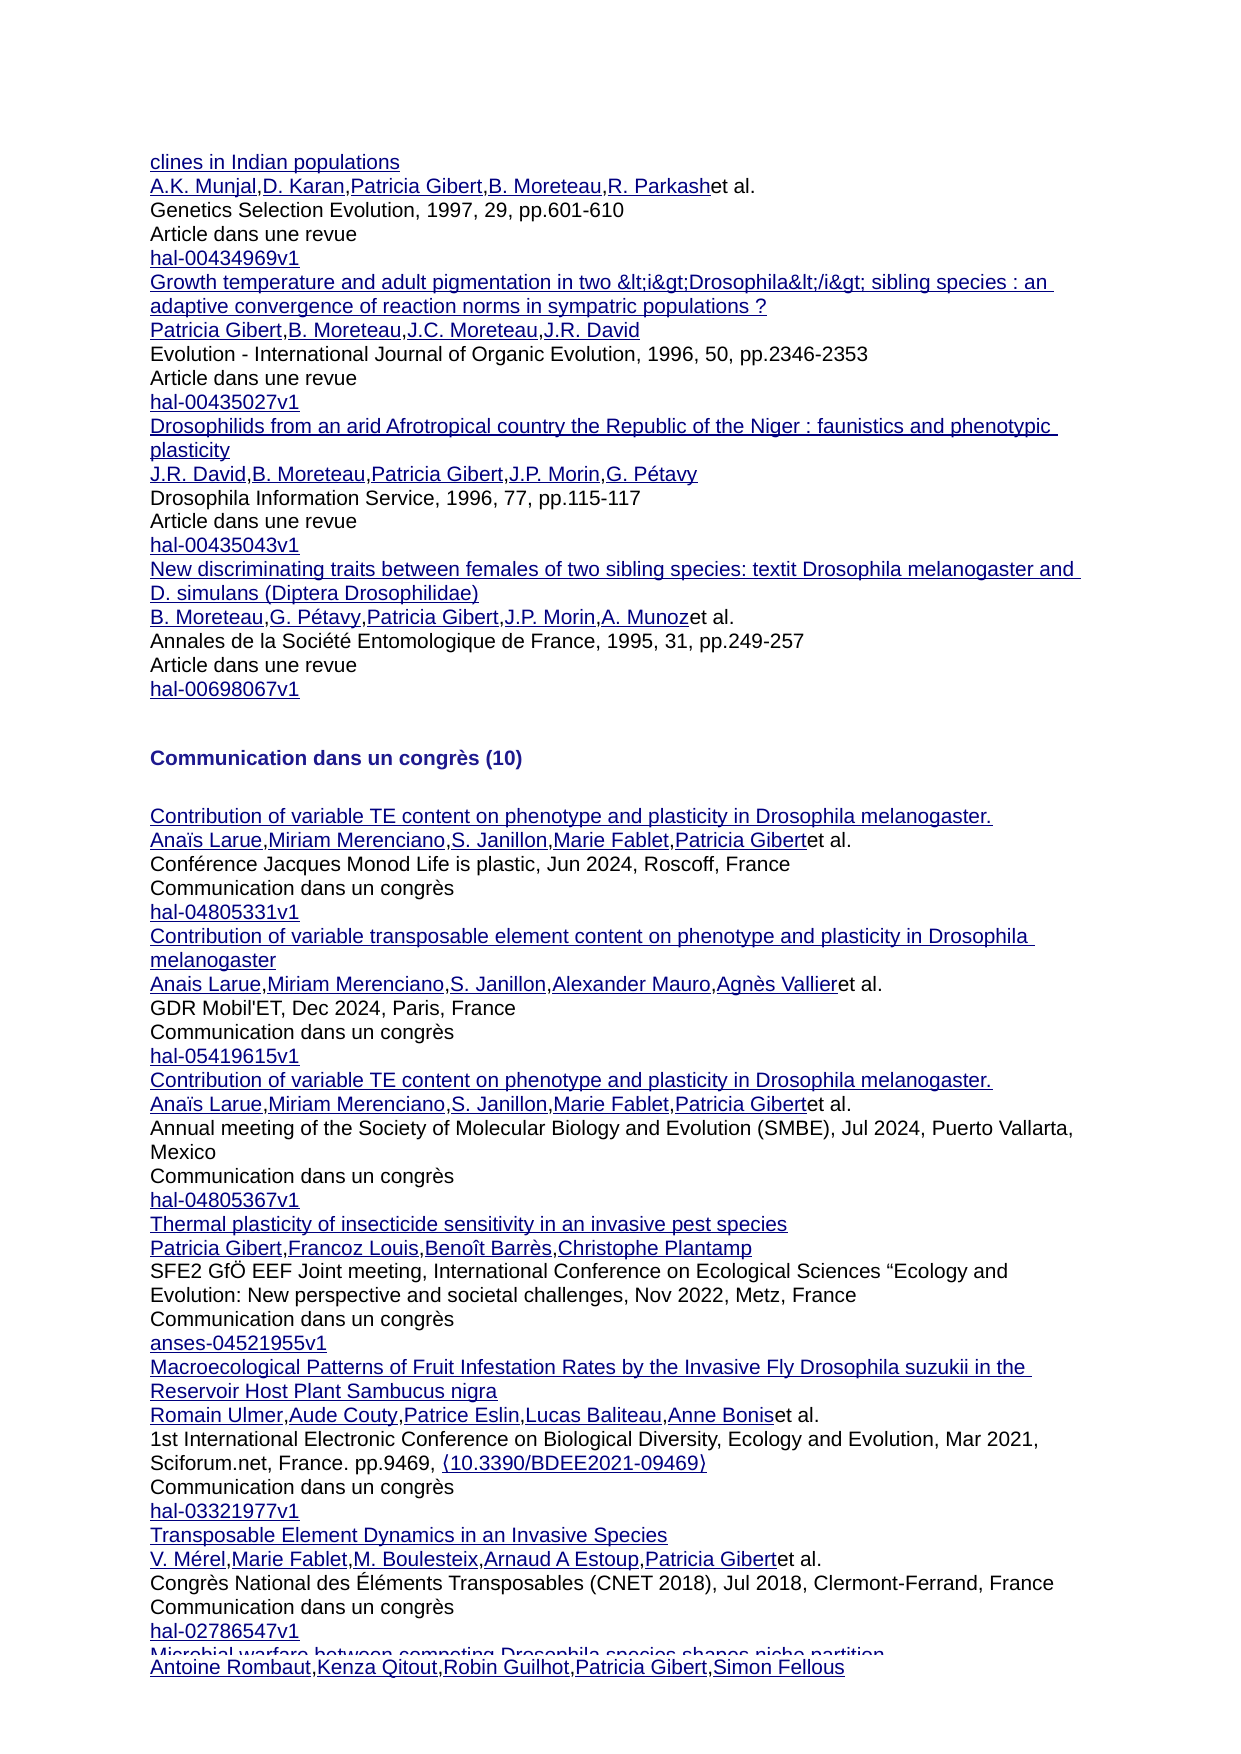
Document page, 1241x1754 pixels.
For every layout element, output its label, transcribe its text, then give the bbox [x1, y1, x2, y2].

table_cell Microbial warfare between competing Drosophila species shapes niche partition Antoine Rombaut,Kenza Qitout,Robin Guilhot,Patricia Gibert,Simon Fellous [150, 1643, 1090, 1679]
table_header Contribution of variable TE content on phenotype and plasticity in Drosophila melanogaster. Anaïs Larue,Miriam Merenciano,S. Janillon,Marie Fablet,Patricia Gibertet al. Conférence Jacques Monod Life is plastic, Jun 2024, Roscoff, France Communication dans un congrès hal-04805331v1 [150, 804, 1090, 924]
table_cell Growth temperature and adult pigmentation in two &lt;i&gt;Drosophila&lt;/i&gt; sibling species : an adaptive convergence of reaction norms in sympatric populations ? Patricia Gibert,B. Moreteau,J.C. Moreteau,J.R. David Evolution - International Journal of Organic Evolution, 1996, 50, pp.2346-2353 Article dans une revue hal-00435027v1 [150, 270, 1090, 413]
subtitle Communication dans un congrès (10) [150, 746, 1090, 770]
table_cell Contribution of variable TE content on phenotype and plasticity in Drosophila melanogaster. Anaïs Larue,Miriam Merenciano,S. Janillon,Marie Fablet,Patricia Gibertet al. Annual meeting of the Society of Molecular Biology and Evolution (SMBE), Jul 2024, Puerto Vallarta, Mexico Communication dans un congrès hal-04805367v1 [150, 1068, 1090, 1211]
table_cell clines in Indian populations A.K. Munjal,D. Karan,Patricia Gibert,B. Moreteau,R. Parkashet al. Genetics Selection Evolution, 1997, 29, pp.601-610 Article dans une revue hal-00434969v1 [150, 150, 1090, 270]
table_cell Drosophilids from an arid Afrotropical country the Republic of the Niger : faunistics and phenotypic plasticity J.R. David,B. Moreteau,Patricia Gibert,J.P. Morin,G. Pétavy Drosophila Information Service, 1996, 77, pp.115-117 Article dans une revue hal-00435043v1 [150, 414, 1090, 557]
table_cell Macroecological Patterns of Fruit Infestation Rates by the Invasive Fly Drosophila suzukii in the Reservoir Host Plant Sambucus nigra Romain Ulmer,Aude Couty,Patrice Eslin,Lucas Baliteau,Anne Boniset al. 1st International Electronic Conference on Biological Diversity, Ecology and Evolution, Mar 2021, Sciforum.net, France. pp.9469, ⟨10.3390/BDEE2021-09469⟩ Communication dans un congrès hal-03321977v1 [150, 1355, 1090, 1523]
table_cell Contribution of variable transposable element content on phenotype and plasticity in Drosophila melanogaster Anais Larue,Miriam Merenciano,S. Janillon,Alexander Mauro,Agnès Vallieret al. GDR Mobil'ET, Dec 2024, Paris, France Communication dans un congrès hal-05419615v1 [150, 924, 1090, 1068]
table_cell Thermal plasticity of insecticide sensitivity in an invasive pest species Patricia Gibert,Francoz Louis,Benoît Barrès,Christophe Plantamp SFE2 GfÖ EEF Joint meeting, International Conference on Ecological Sciences “Ecology and Evolution: New perspective and societal challenges, Nov 2022, Metz, France Communication dans un congrès anses-04521955v1 [150, 1211, 1090, 1355]
table_cell Transposable Element Dynamics in an Invasive Species V. Mérel,Marie Fablet,M. Boulesteix,Arnaud A Estoup,Patricia Gibertet al. Congrès National des Éléments Transposables (CNET 2018), Jul 2018, Clermont-Ferrand, France Communication dans un congrès hal-02786547v1 [150, 1523, 1090, 1643]
table_cell New discriminating traits between females of two sibling species: textit Drosophila melanogaster and D. simulans (Diptera Drosophilidae) B. Moreteau,G. Pétavy,Patricia Gibert,J.P. Morin,A. Munozet al. Annales de la Société Entomologique de France, 1995, 31, pp.249-257 Article dans une revue hal-00698067v1 [150, 557, 1090, 701]
